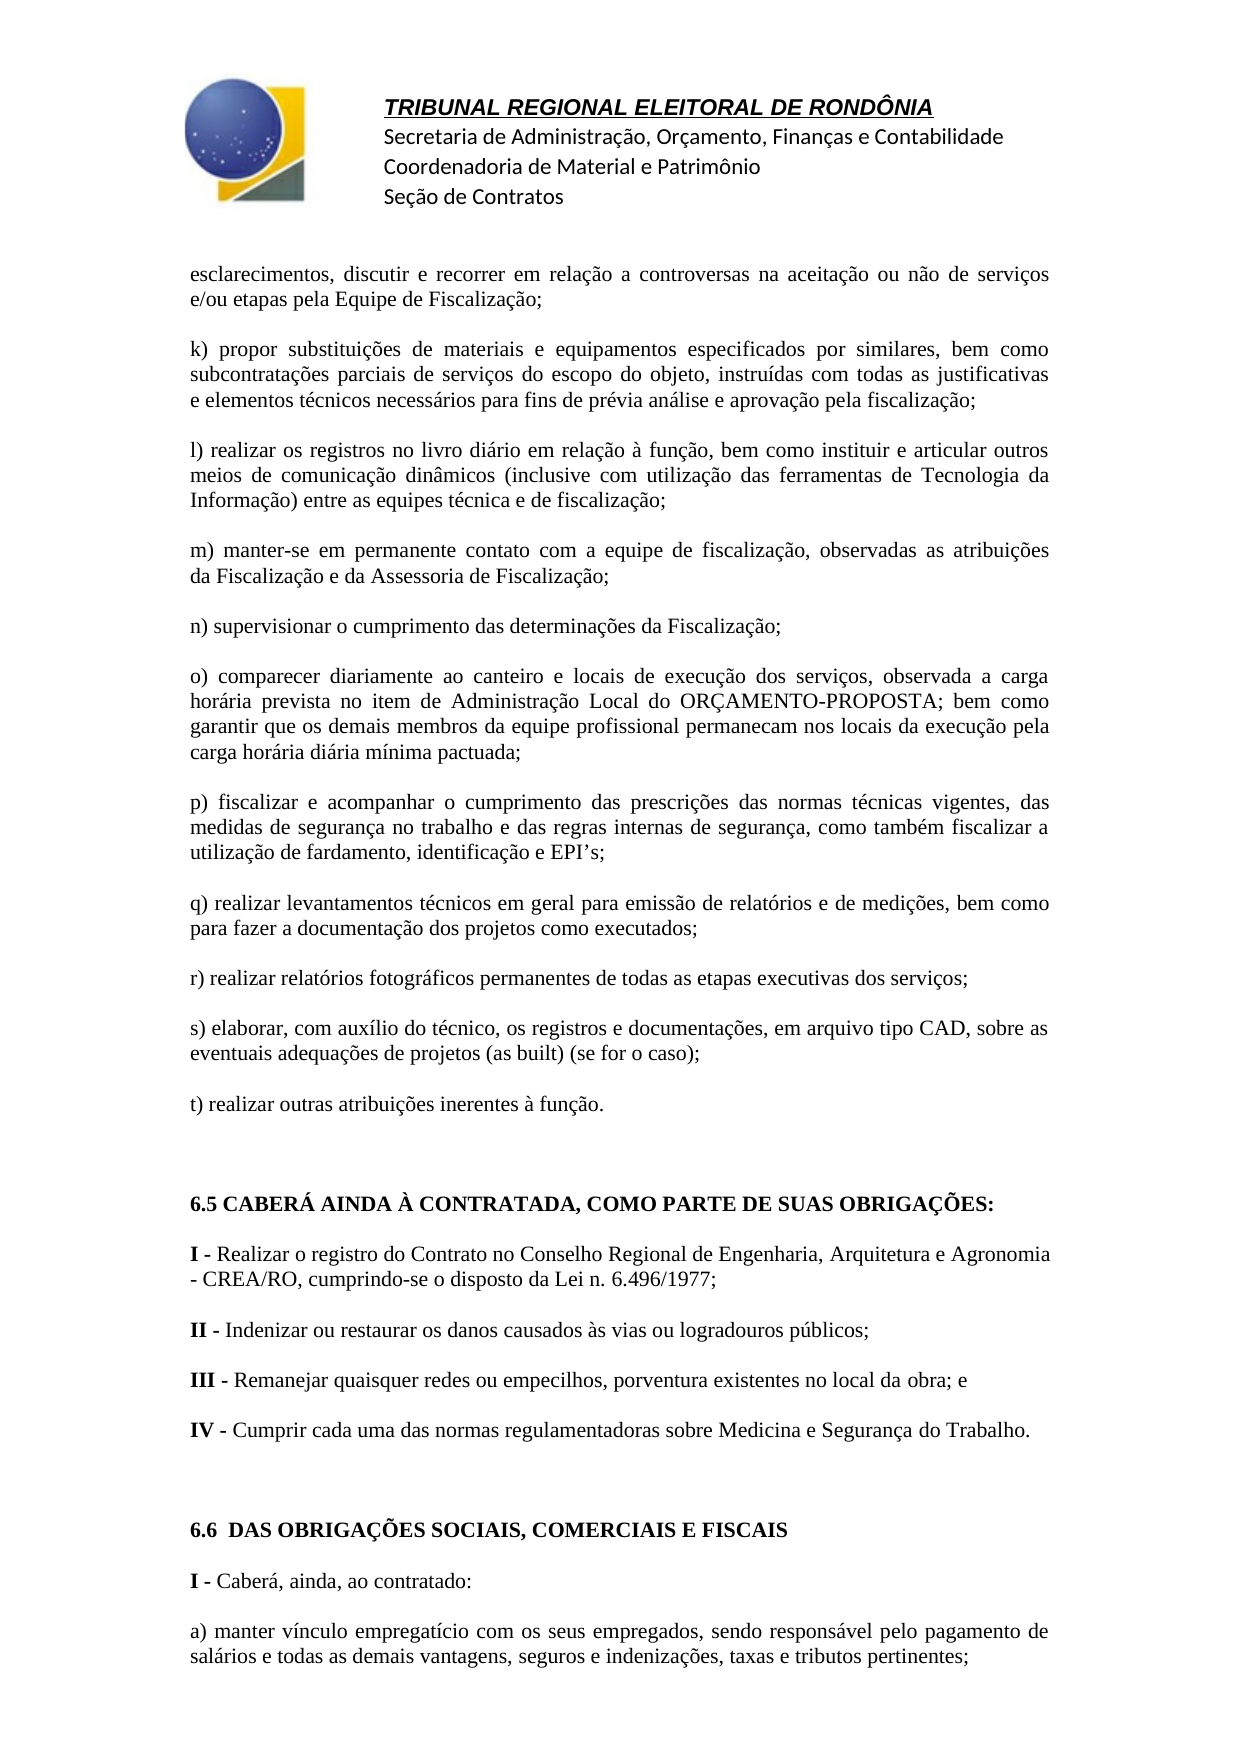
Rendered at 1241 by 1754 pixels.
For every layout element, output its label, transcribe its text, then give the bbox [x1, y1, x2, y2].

text 6.5 CABERÁ AINDA À CONTRATADA, COMO PARTE DE SUAS OBRIGAÇÕES: [190, 1191, 1051, 1216]
text p) fiscalizar e acompanhar o cumprimento das prescrições das normas técnicas vigentes, das medidas de segurança no trabalho e das regras internas de segurança, como também fiscalizar a utilização de fardamento, identificação e EPI’s; [190, 789, 1051, 864]
text esclarecimentos, discutir e recorrer em relação a controversas na aceitação ou não de serviços e/ou etapas pela Equipe de Fiscalização; [190, 261, 1051, 311]
text a) manter vínculo empregatício com os seus empregados, sendo responsável pelo pagamento de salários e todas as demais vantagens, seguros e indenizações, taxas e tributos pertinentes; [190, 1618, 1051, 1668]
text s) elaborar, com auxílio do técnico, os registros e documentações, em arquivo tipo CAD, sobre as eventuais adequações de projetos (as built) (se for o caso); [190, 1015, 1051, 1066]
text t) realizar outras atribuições inerentes à função. [190, 1091, 1051, 1116]
text n) supervisionar o cumprimento das determinações da Fiscalização; [190, 613, 1051, 638]
text l) realizar os registros no livro diário em relação à função, bem como instituir e articular outros meios de comunicação dinâmicos (inclusive com utilização das ferramentas de Tecnologia da Informação) entre as equipes técnica e de fiscalização; [190, 437, 1051, 512]
text r) realizar relatórios fotográficos permanentes de todas as etapas executivas dos serviços; [190, 965, 1051, 990]
text IV - Cumprir cada uma das normas regulamentadoras sobre Medicina e Segurança do Trabalho. [190, 1417, 1051, 1442]
text o) comparecer diariamente ao canteiro e locais de execução dos serviços, observada a carga horária prevista no item de Administração Local do ORÇAMENTO-PROPOSTA; bem como garantir que os demais membros da equipe profissional permanecam nos locais da execução pela carga horária diária mínima pactuada; [190, 663, 1051, 764]
text I - Caberá, ainda, ao contratado: [190, 1568, 1051, 1593]
text m) manter-se em permanente contato com a equipe de fiscalização, observadas as atribuições da Fiscalização e da Assessoria de Fiscalização; [190, 537, 1051, 588]
text 6.6 DAS OBRIGAÇÕES SOCIAIS, COMERCIAIS E FISCAIS [190, 1517, 1051, 1543]
text III - Remanejar quaisquer redes ou empecilhos, porventura existentes no local da obra; e [190, 1367, 1051, 1392]
text k) propor substituições de materiais e equipamentos especificados por similares, bem como subcontratações parciais de serviços do escopo do objeto, instruídas com todas as justificativas e elementos técnicos necessários para fins de prévia análise e aprovação pela fiscalização; [190, 336, 1051, 412]
text II - Indenizar ou restaurar os danos causados às vias ou logradouros públicos; [190, 1317, 1051, 1342]
text q) realizar levantamentos técnicos em geral para emissão de relatórios e de medições, bem como para fazer a documentação dos projetos como executados; [190, 889, 1051, 940]
text I - Realizar o registro do Contrato no Conselho Regional de Engenharia, Arquitetura e Agronomia - CREA/RO, cumprindo-se o disposto da Lei n. 6.496/1977; [190, 1241, 1051, 1292]
